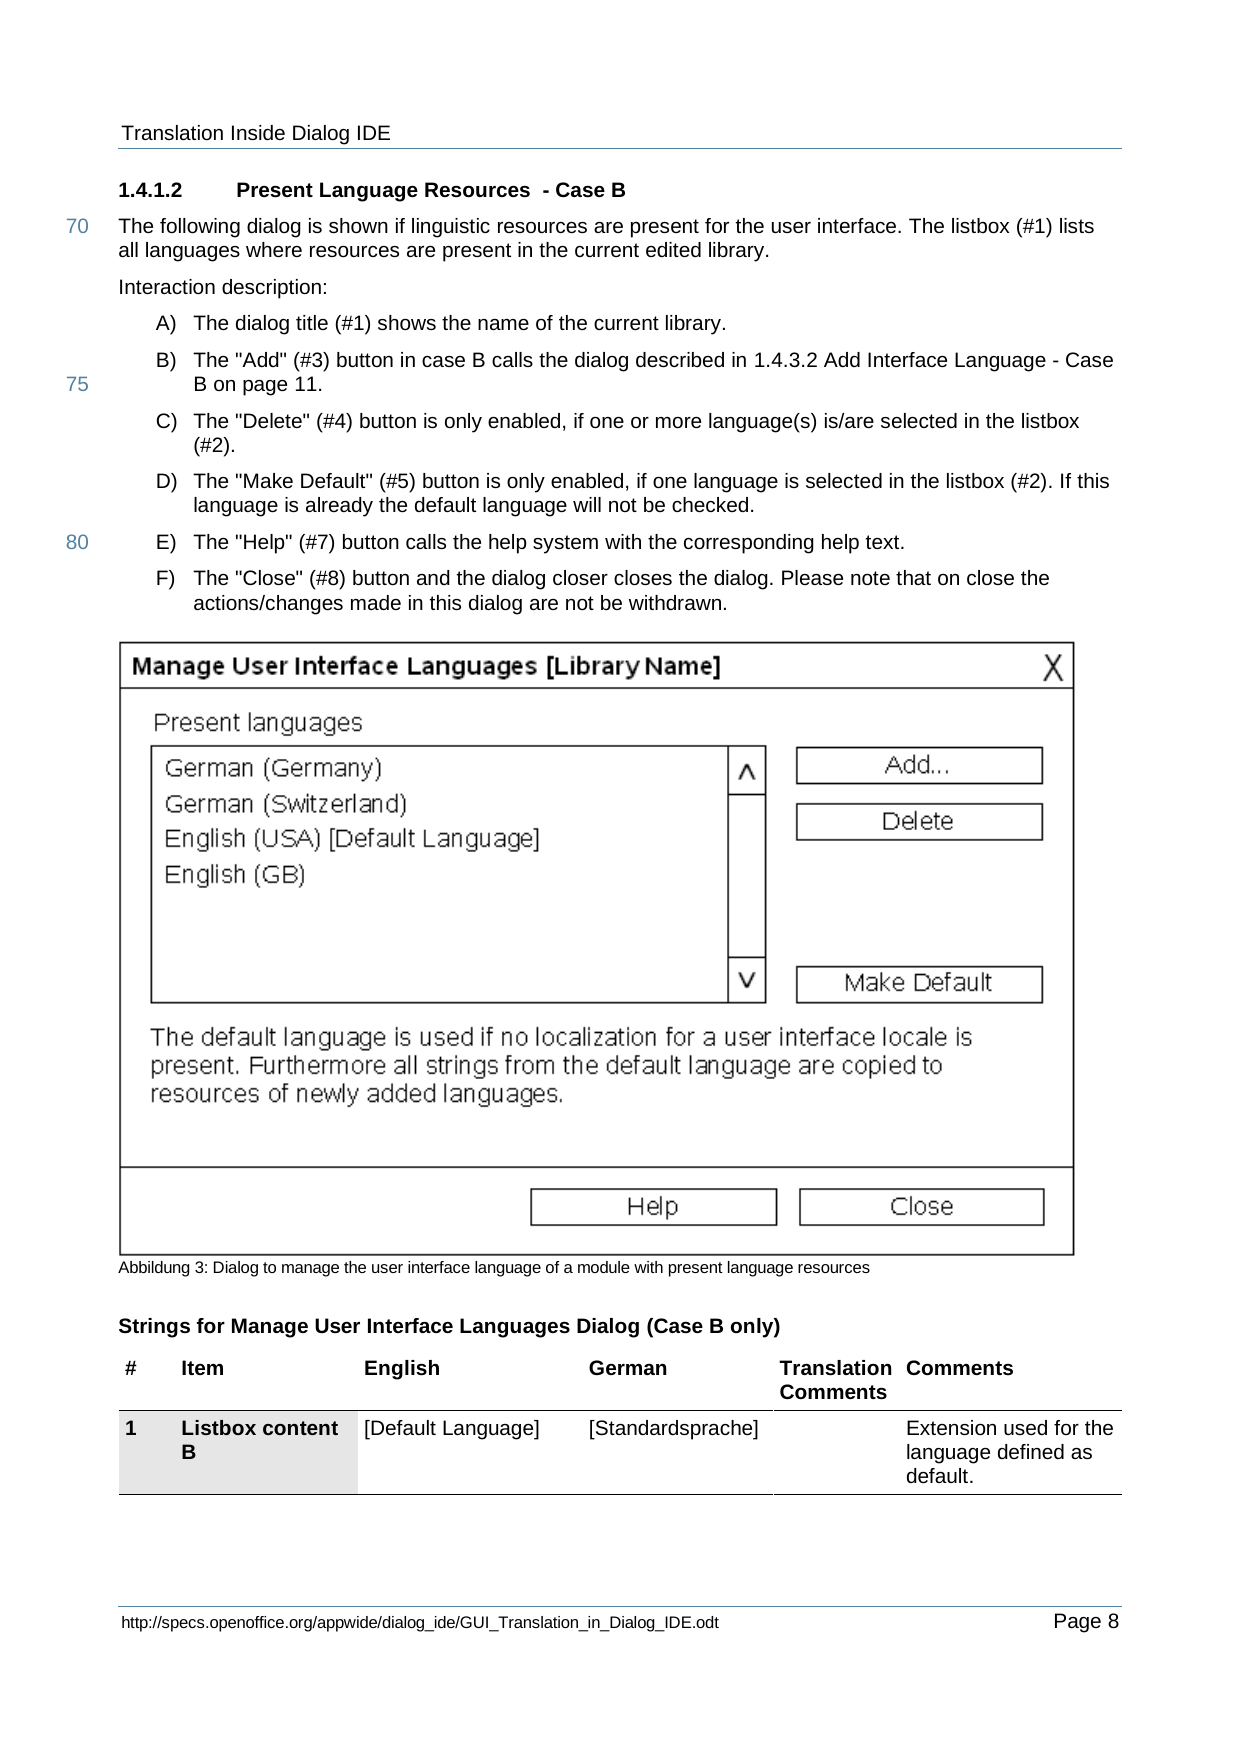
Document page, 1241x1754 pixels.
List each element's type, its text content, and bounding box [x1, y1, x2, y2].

table_header Comments [900, 1350, 1122, 1410]
text The following dialog is shown if linguistic resources are present for the user interface. The listbox (#1) lists all languages where resources are present in the current edited library. [118, 214, 1122, 262]
table_header Item [175, 1350, 358, 1410]
table_header Translation Comments [774, 1350, 900, 1410]
list The "Close" (#8) button and the dialog closer closes the dialog. Please note that on close the actions/changes made in this dialog are not be withdrawn. [156, 566, 1122, 614]
table_cell Extension used for the language defined as default. [900, 1411, 1122, 1494]
table_cell [Standardsprache] [583, 1411, 773, 1494]
text Abbildung 3: Dialog to manage the user interface language of a module with present language resources [118, 1259, 1084, 1277]
subtitle Present Language Resources - Case B [118, 178, 1122, 202]
table_cell [774, 1411, 900, 1494]
table_header # [119, 1350, 175, 1410]
list The "Make Default" (#5) button is only enabled, if one language is selected in the listbox (#2). If this language is already the default language will not be checked. [156, 469, 1122, 517]
list The "Add" (#3) button in case B calls the dialog described in 1.4.3.2 Add Interface Language - Case B on page 11. [156, 348, 1122, 396]
list The dialog title (#1) shows the name of the current library. [156, 311, 1122, 335]
table_header German [583, 1350, 773, 1410]
table_header English [358, 1350, 583, 1410]
list The "Delete" (#4) button is only enabled, if one or more language(s) is/are selected in the listbox (#2). [156, 408, 1122, 457]
picture [118, 639, 1084, 1259]
table_cell 1 [119, 1411, 175, 1494]
text Strings for Manage User Interface Languages Dialog (Case B only) [118, 1313, 1122, 1338]
table_cell [Default Language] [358, 1411, 583, 1494]
table_cell Listbox content B [175, 1411, 358, 1494]
text Interaction description: [118, 275, 1122, 299]
list The "Help" (#7) button calls the help system with the corresponding help text. [156, 530, 1122, 554]
